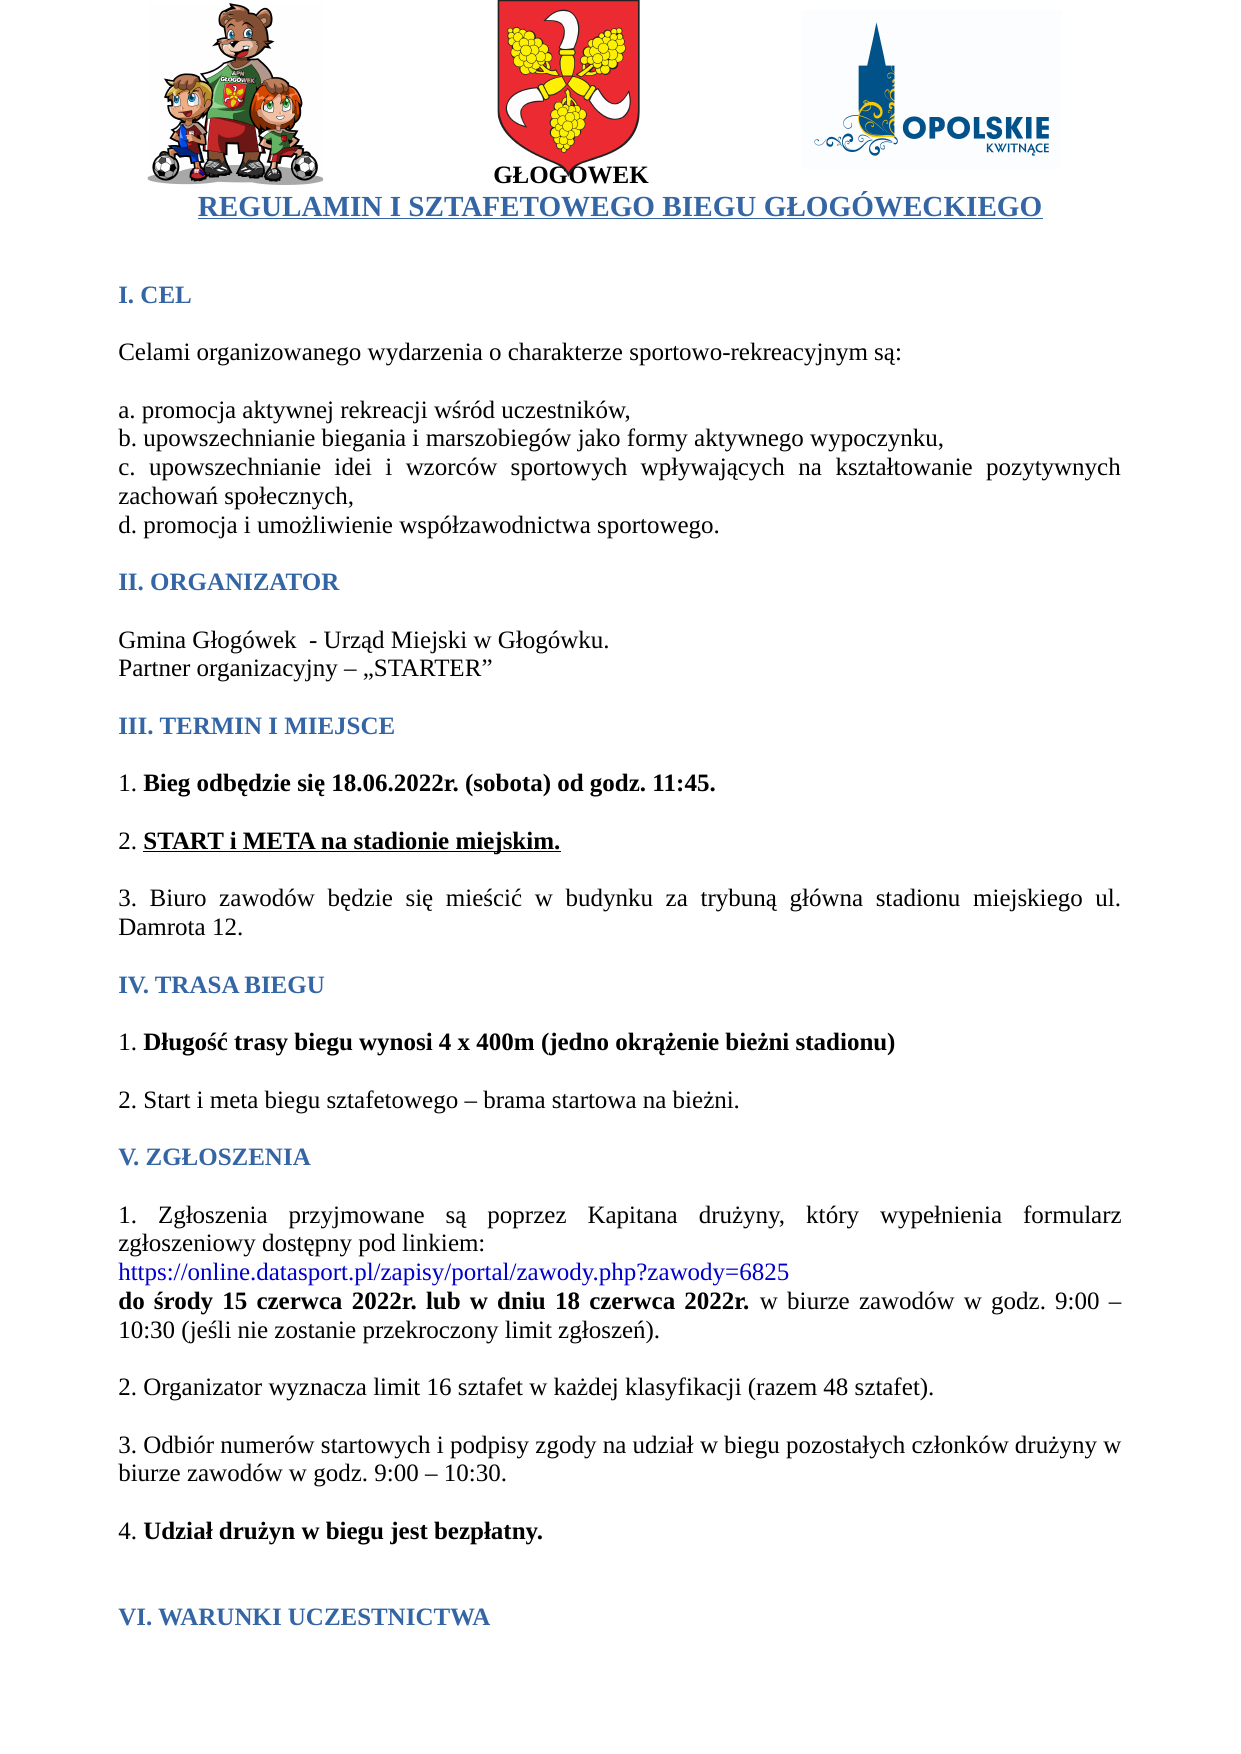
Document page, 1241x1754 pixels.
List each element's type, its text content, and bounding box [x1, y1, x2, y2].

text 1. Bieg odbędzie się 18.06.2022r. (sobota) od godz. 11:45. [118, 768, 1122, 797]
text c. upowszechnianie idei i wzorców sportowych wpływających na kształtowanie pozytywnych zachowań społecznych, [118, 452, 1122, 510]
text 3. Biuro zawodów będzie się mieścić w budynku za trybuną główna stadionu miejskiego ul. Damrota 12. [118, 883, 1122, 941]
text 2. Start i meta biegu sztafetowego – brama startowa na bieżni. [118, 1085, 1122, 1113]
text do środy 15 czerwca 2022r. lub w dniu 18 czerwca 2022r. w biurze zawodów w godz. 9:00 – 10:30 (jeśli nie zostanie przekroczony limit zgłoszeń). [118, 1286, 1122, 1343]
text VI. WARUNKI UCZESTNICTWA [118, 1602, 1122, 1631]
text 1. Długość trasy biegu wynosi 4 x 400m (jedno okrążenie bieżni stadionu) [118, 1027, 1122, 1056]
text b. upowszechnianie biegania i marszobiegów jako formy aktywnego wypoczynku, [118, 423, 1122, 452]
text I. CEL [118, 280, 1122, 308]
text Gmina Głogówek - Urząd Miejski w Głogówku. [118, 625, 1122, 653]
text https://online.datasport.pl/zapisy/portal/zawody.php?zawody=6825 [118, 1257, 1122, 1286]
text 3. Odbiór numerów startowych i podpisy zgody na udział w biegu pozostałych członków drużyny w biurze zawodów w godz. 9:00 – 10:30. [118, 1430, 1122, 1487]
text Celami organizowanego wydarzenia o charakterze sportowo-rekreacyjnym są: [118, 337, 1122, 366]
text REGULAMIN I SZTAFETOWEGO BIEGU GŁOGÓWECKIEGO [118, 189, 1122, 222]
text 4. Udział drużyn w biegu jest bezpłatny. [118, 1516, 1122, 1545]
text 2. Organizator wyznacza limit 16 sztafet w każdej klasyfikacji (razem 48 sztafet). [118, 1372, 1122, 1401]
text 1. Zgłoszenia przyjmowane są poprzez Kapitana drużyny, który wypełnienia formularz zgłoszeniowy dostępny pod linkiem: [118, 1200, 1122, 1257]
text II. ORGANIZATOR [118, 567, 1122, 596]
text IV. TRASA BIEGU [118, 970, 1122, 998]
text d. promocja i umożliwienie współzawodnictwa sportowego. [118, 510, 1122, 538]
text 2. START i META na stadionie miejskim. [118, 826, 1122, 855]
text V. ZGŁOSZENIA [118, 1142, 1122, 1171]
text III. TERMIN I MIEJSCE [118, 711, 1122, 740]
text Partner organizacyjny – „STARTER” [118, 653, 1122, 682]
text a. promocja aktywnej rekreacji wśród uczestników, [118, 395, 1122, 423]
